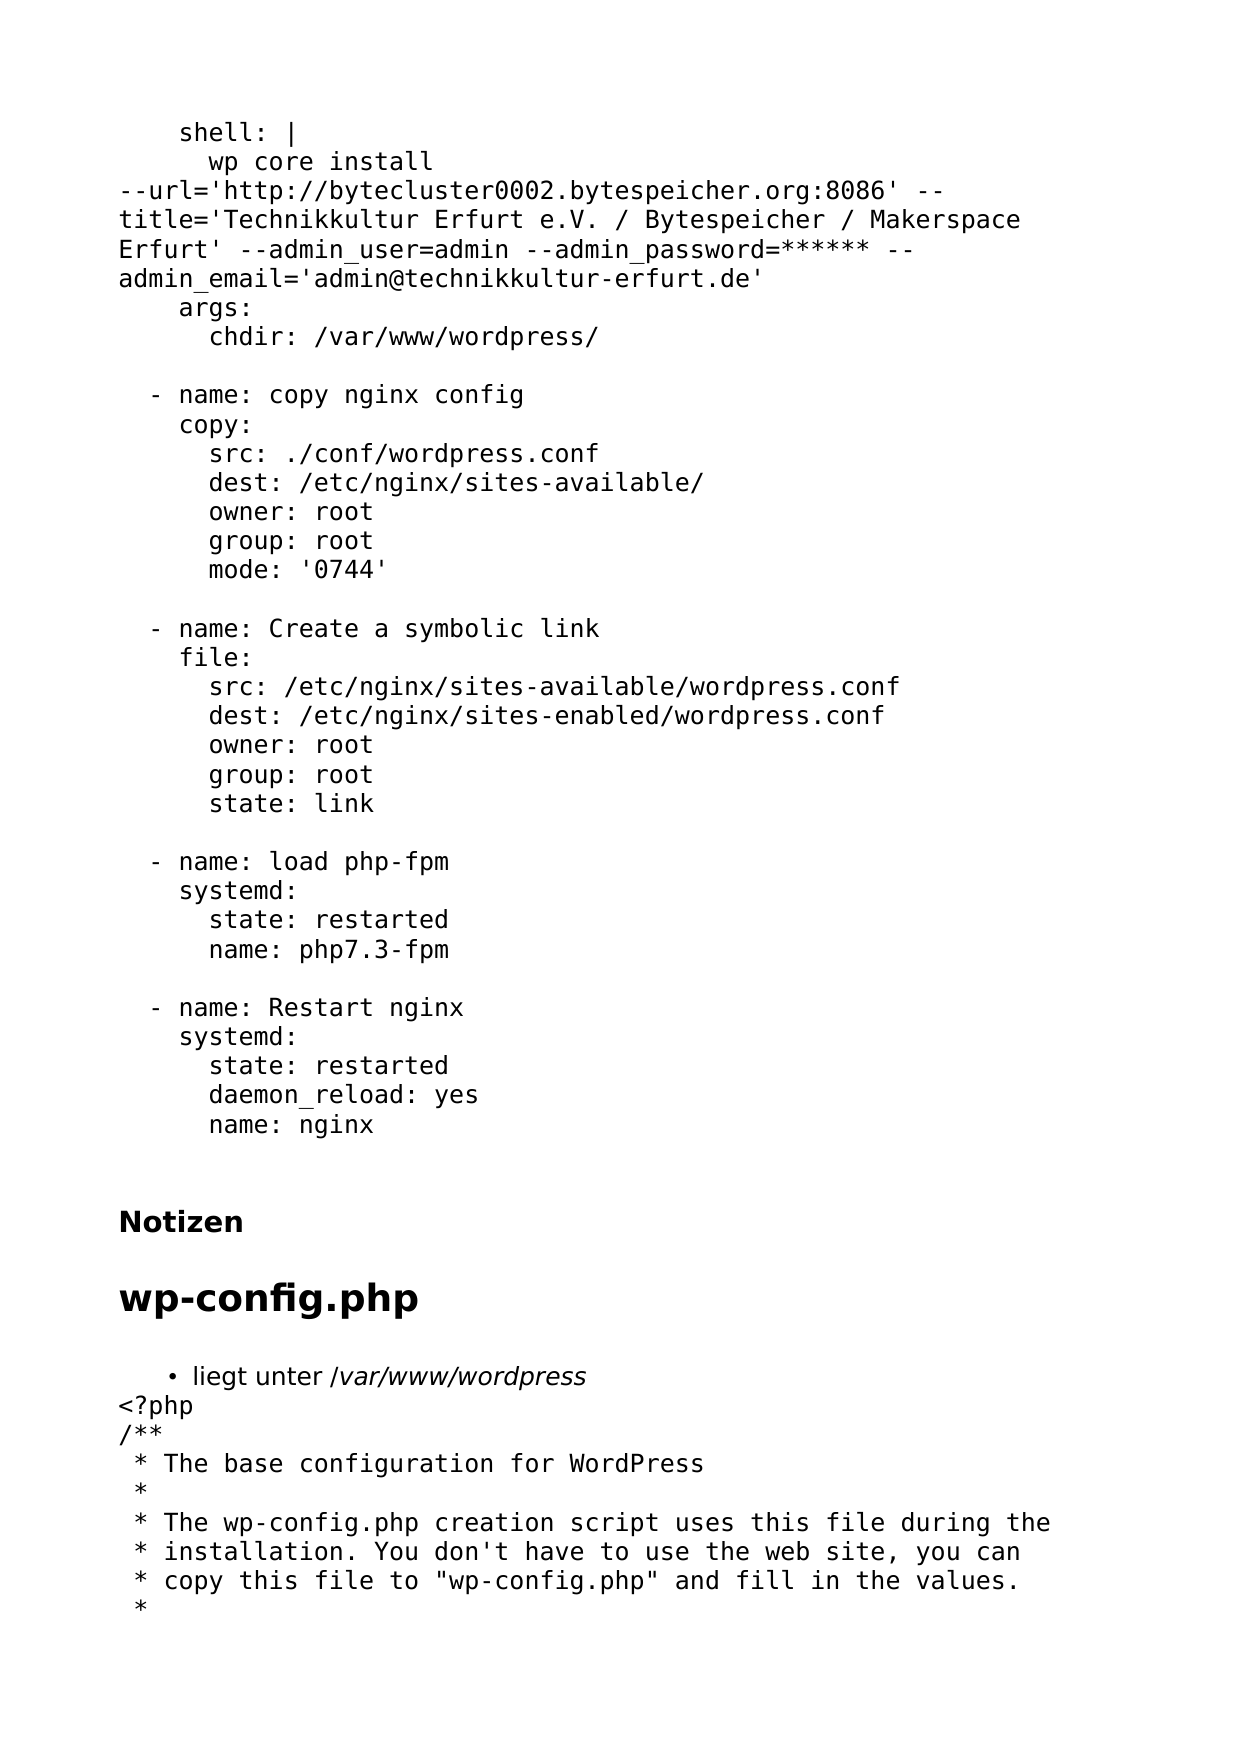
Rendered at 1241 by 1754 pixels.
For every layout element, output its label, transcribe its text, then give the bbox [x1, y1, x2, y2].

subtitle Notizen [118, 1205, 1122, 1239]
text <?php /** * The base configuration for WordPress * * The wp-config.php creation script uses this file during the * installation. You don't have to use the web site, you can * copy this file to "wp-config.php" and fill in the values. * [118, 1391, 1122, 1624]
list liegt unter /var/www/wordpress [177, 1362, 1122, 1391]
text shell: | wp core install --url='http://bytecluster0002.bytespeicher.org:8086' --title='Technikkultur Erfurt e.V. / Bytespeicher / Makerspace Erfurt' --admin_user=admin --admin_password=****** --admin_email='admin@technikkultur-erfurt.de' args: chdir: /var/www/wordpress/ - name: copy nginx config copy: src: ./conf/wordpress.conf dest: /etc/nginx/sites-available/ owner: root group: root mode: '0744' - name: Create a symbolic link file: src: /etc/nginx/sites-available/wordpress.conf dest: /etc/nginx/sites-enabled/wordpress.conf owner: root group: root state: link - name: load php-fpm systemd: state: restarted name: php7.3-fpm - name: Restart nginx systemd: state: restarted daemon_reload: yes name: nginx [118, 118, 1122, 1168]
subtitle wp-config.php [118, 1276, 1122, 1320]
